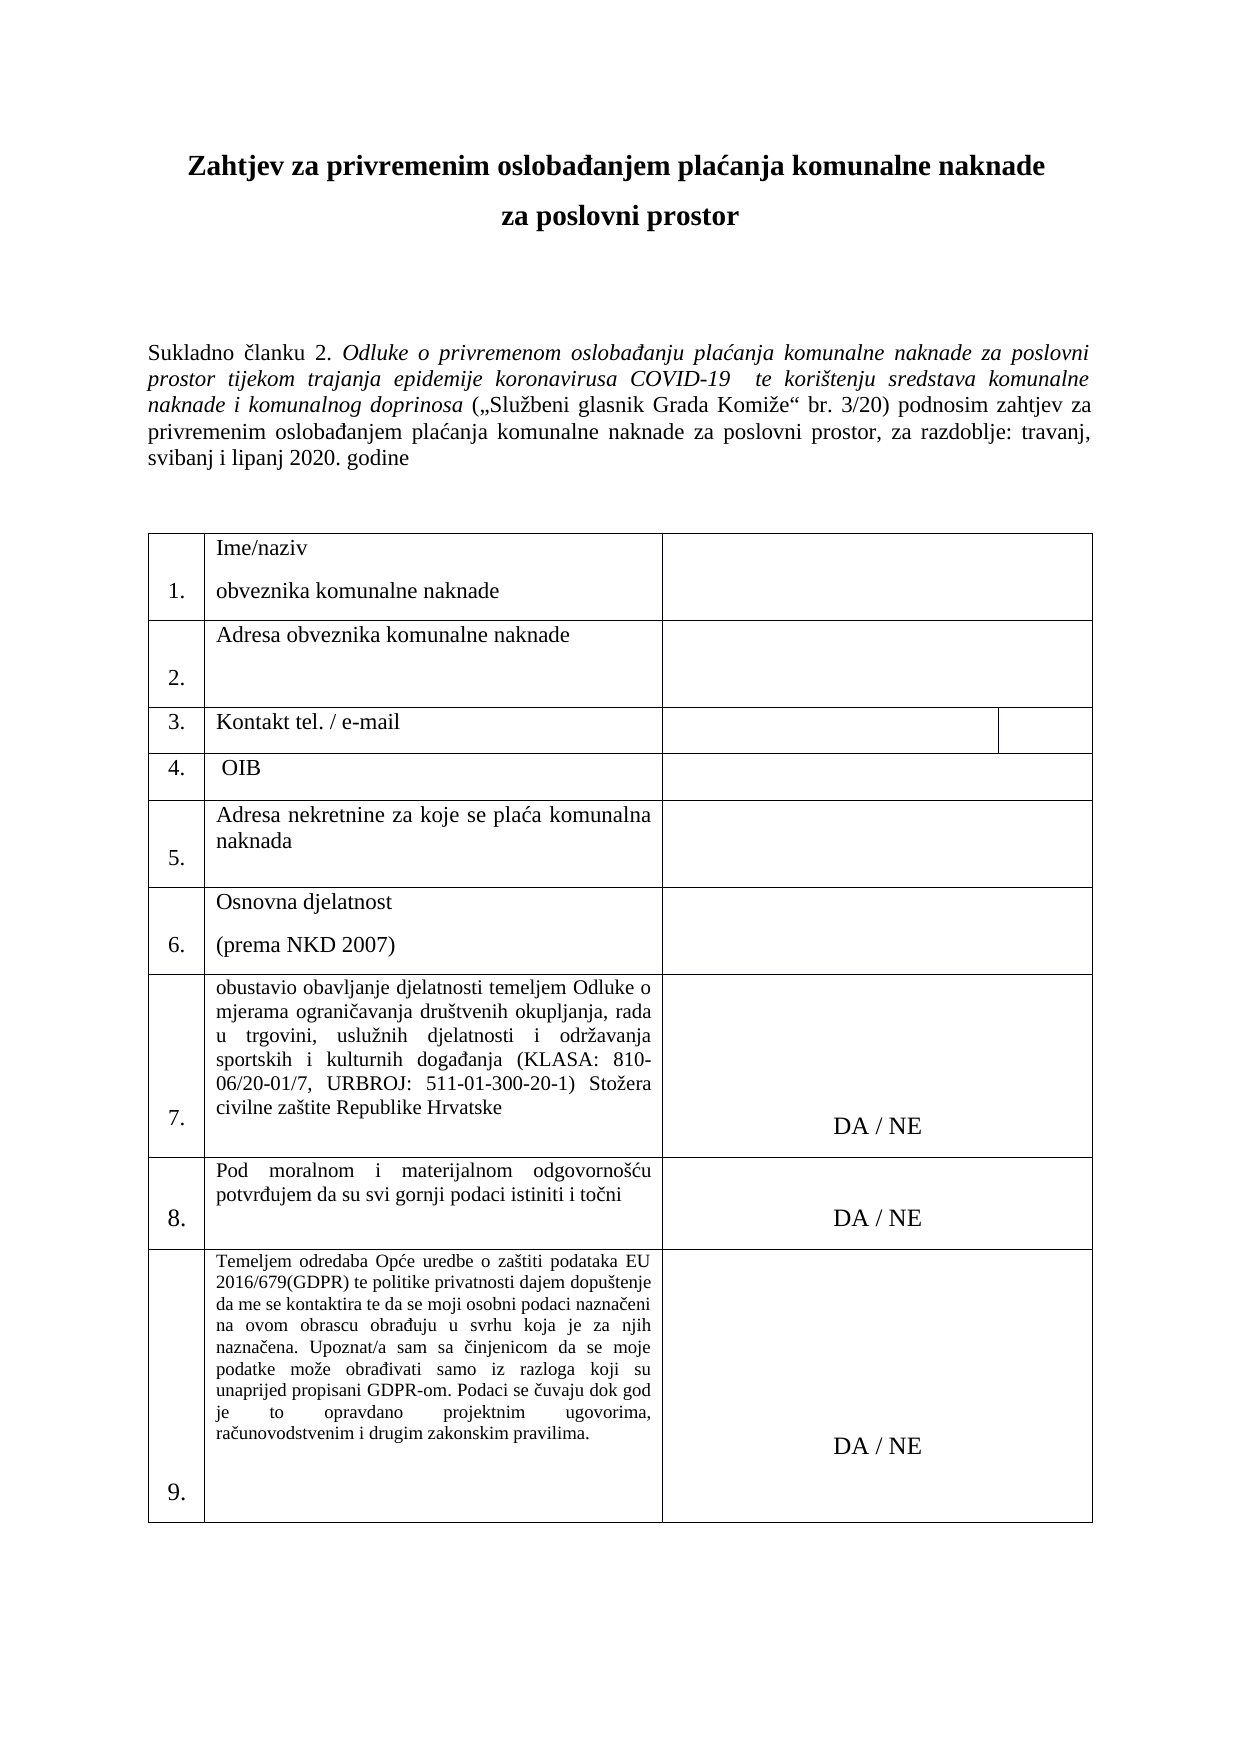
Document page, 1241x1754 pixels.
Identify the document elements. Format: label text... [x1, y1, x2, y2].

table_header Ime/naziv obveznika komunalne naknade [205, 534, 662, 620]
text Sukladno članku 2. Odluke o privremenom oslobađanju plaćanja komunalne naknade za poslovni prostor tijekom trajanja epidemije koronavirusa COVID-19 te korištenju sredstava komunalne naknade i komunalnog doprinosa („Službeni glasnik Grada Komiže“ br. 3/20) podnosim zahtjev za privremenim oslobađanjem plaćanja komunalne naknade za poslovni prostor, za razdoblje: travanj, svibanj i lipanj 2020. godine [148, 339, 1093, 471]
text za poslovni prostor [148, 198, 1093, 231]
table_cell 4. [149, 754, 204, 800]
table_cell 5. [149, 801, 204, 887]
table_cell 9. [149, 1250, 204, 1522]
table_cell Adresa obveznika komunalne naknade [205, 621, 662, 707]
table_cell 8. [149, 1158, 204, 1248]
table_cell Kontakt tel. / e-mail [205, 708, 662, 753]
table_cell Temeljem odredaba Opće uredbe o zaštiti podataka EU 2016/679(GDPR) te politike privatnosti dajem dopuštenje da me se kontaktira te da se moji osobni podaci naznačeni na ovom obrascu obrađuju u svrhu koja je za njih naznačena. Upoznat/a sam sa činjenicom da se moje podatke može obrađivati samo iz razloga koji su unaprijed propisani GDPR-om. Podaci se čuvaju dok god je to opravdano projektnim ugovorima, računovodstvenim i drugim zakonskim pravilima. [205, 1250, 662, 1522]
table_cell 3. [149, 708, 204, 753]
text Zahtjev za privremenim oslobađanjem plaćanja komunalne naknade [148, 148, 1093, 181]
table_cell obustavio obavljanje djelatnosti temeljem Odluke o mjerama ograničavanja društvenih okupljanja, rada u trgovini, uslužnih djelatnosti i održavanja sportskih i kulturnih događanja (KLASA: 810-06/20-01/7, URBROJ: 511-01-300-20-1) Stožera civilne zaštite Republike Hrvatske [205, 975, 662, 1157]
table_cell [999, 708, 1092, 753]
table_cell OIB [205, 754, 662, 800]
table_cell [663, 708, 998, 753]
table_header 1. [149, 534, 204, 620]
table_cell Pod moralnom i materijalnom odgovornošću potvrđujem da su svi gornji podaci istiniti i točni [205, 1158, 662, 1248]
table_cell [663, 801, 1092, 887]
table_cell [663, 754, 1092, 800]
table_cell [663, 621, 1092, 707]
table_header [663, 534, 1092, 620]
table_cell [663, 888, 1092, 974]
table_cell DA / NE [663, 975, 1092, 1157]
table_cell DA / NE [663, 1250, 1092, 1522]
table_cell DA / NE [663, 1158, 1092, 1248]
table_cell 2. [149, 621, 204, 707]
table_cell Adresa nekretnine za koje se plaća komunalna naknada [205, 801, 662, 887]
table_cell Osnovna djelatnost (prema NKD 2007) [205, 888, 662, 974]
table_cell 6. [149, 888, 204, 974]
table_cell 7. [149, 975, 204, 1157]
